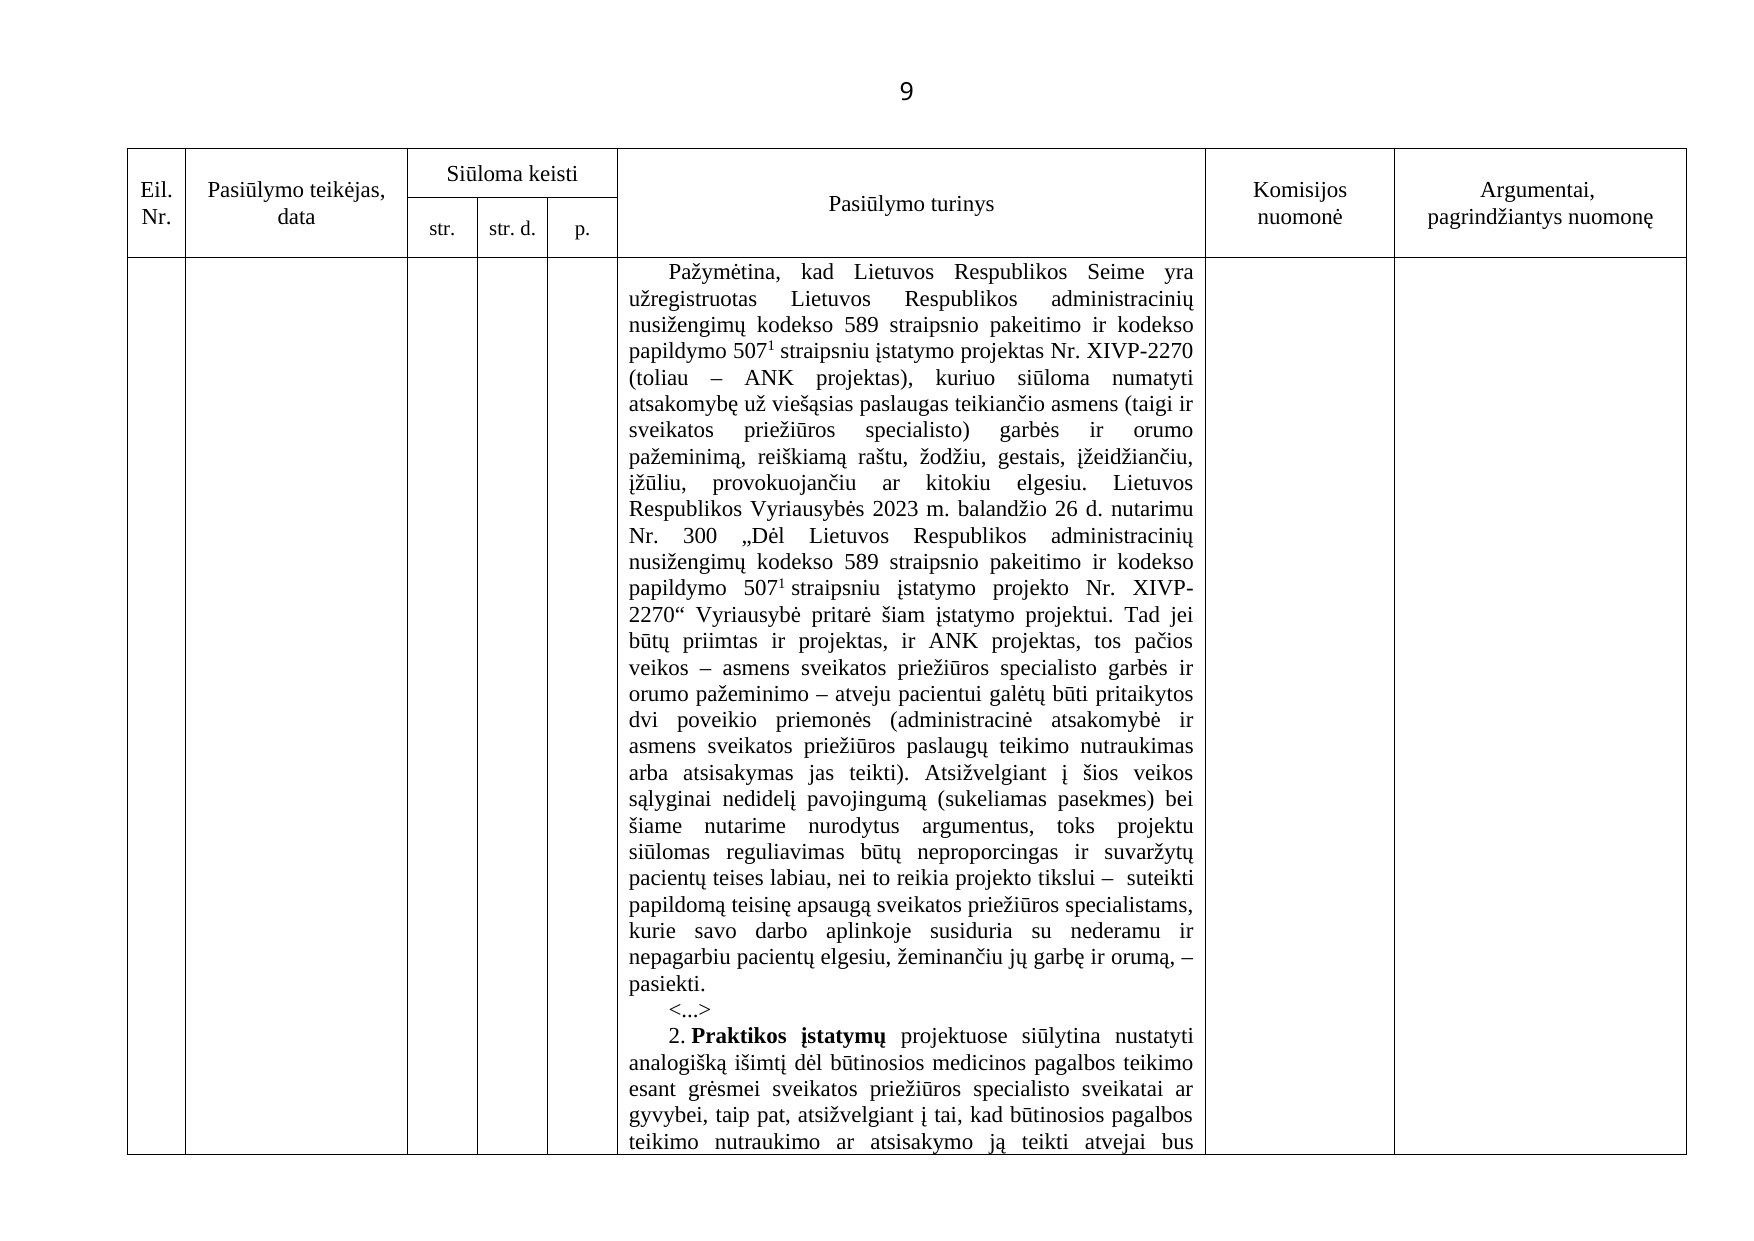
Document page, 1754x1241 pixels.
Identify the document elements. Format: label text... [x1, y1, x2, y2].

table_cell [186, 258, 407, 1154]
table_cell [478, 258, 547, 1154]
table_header Siūloma keisti [408, 149, 617, 197]
table_cell [1206, 258, 1394, 1154]
table_header Komisijos nuomonė [1206, 149, 1394, 257]
table_header Pasiūlymo turinys [618, 149, 1205, 257]
table_cell [408, 258, 477, 1154]
table_cell str. d. [478, 198, 547, 257]
table_cell [548, 258, 617, 1154]
table_cell [1395, 258, 1686, 1154]
table_cell p. [548, 198, 617, 257]
table_cell [128, 258, 185, 1154]
table_cell str. [408, 198, 477, 257]
table_header Argumentai, pagrindžiantys nuomonę [1395, 149, 1686, 257]
table_cell Pažymėtina, kad Lietuvos Respublikos Seime yra užregistruotas Lietuvos Respublikos administracinių nusižengimų kodekso 589 straipsnio pakeitimo ir kodekso papildymo 5071 straipsniu įstatymo projektas Nr. XIVP-2270 (toliau – ANK projektas), kuriuo siūloma numatyti atsakomybę už viešąsias paslaugas teikiančio asmens (taigi ir sveikatos priežiūros specialisto) garbės ir orumo pažeminimą, reiškiamą raštu, žodžiu, gestais, įžeidžiančiu, įžūliu, provokuojančiu ar kitokiu elgesiu. Lietuvos Respublikos Vyriausybės 2023 m. balandžio 26 d. nutarimu Nr. 300 „Dėl Lietuvos Respublikos administracinių nusižengimų kodekso 589 straipsnio pakeitimo ir kodekso papildymo 5071 straipsniu įstatymo projekto Nr. XIVP-2270“ Vyriausybė pritarė šiam įstatymo projektui. Tad jei būtų priimtas ir projektas, ir ANK projektas, tos pačios veikos – asmens sveikatos priežiūros specialisto garbės ir orumo pažeminimo – atveju pacientui galėtų būti pritaikytos dvi poveikio priemonės (administracinė atsakomybė ir asmens sveikatos priežiūros paslaugų teikimo nutraukimas arba atsisakymas jas teikti). Atsižvelgiant į šios veikos sąlyginai nedidelį pavojingumą (sukeliamas pasekmes) bei šiame nutarime nurodytus argumentus, toks projektu siūlomas reguliavimas būtų neproporcingas ir suvaržytų pacientų teises labiau, nei to reikia projekto tikslui – suteikti papildomą teisinę apsaugą sveikatos priežiūros specialistams, kurie savo darbo aplinkoje susiduria su nederamu ir nepagarbiu pacientų elgesiu, žeminančiu jų garbę ir orumą, – pasiekti. <...> 2. Praktikos įstatymų projektuose siūlytina nustatyti analogišką išimtį dėl būtinosios medicinos pagalbos teikimo esant grėsmei sveikatos priežiūros specialisto sveikatai ar gyvybei, taip pat, atsižvelgiant į tai, kad būtinosios pagalbos teikimo nutraukimo ar atsisakymo ją teikti atvejai bus [618, 258, 1205, 1154]
table_header Eil. Nr. [128, 149, 185, 257]
table_header Pasiūlymo teikėjas, data [186, 149, 407, 257]
